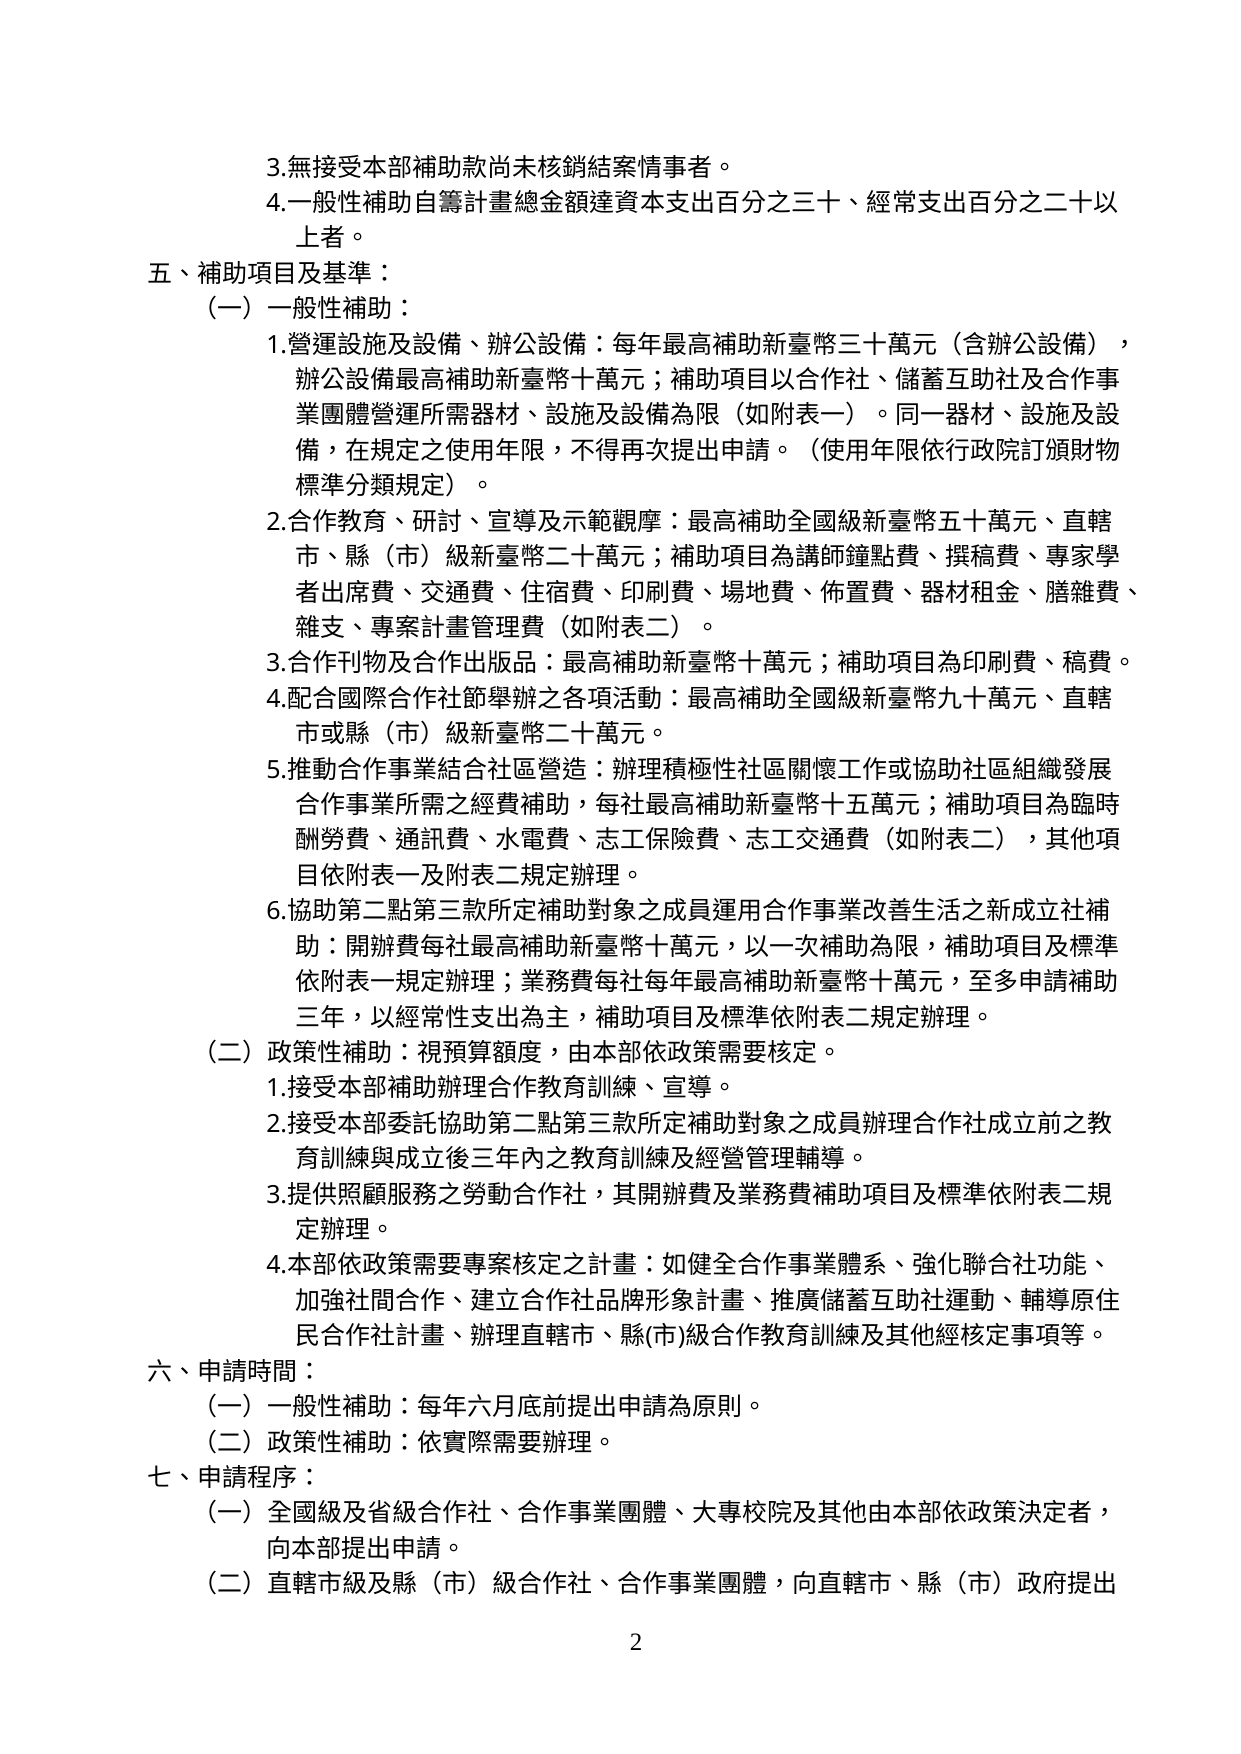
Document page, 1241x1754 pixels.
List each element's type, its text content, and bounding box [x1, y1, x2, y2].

text 5.推動合作事業結合社區營造：辦理積極性社區關懷工作或協助社區組織發展合作事業所需之經費補助，每社最高補助新臺幣十五萬元；補助項目為臨時酬勞費、通訊費、水電費、志工保險費、志工交通費（如附表二），其他項目依附表一及附表二規定辦理。 [266, 750, 1121, 891]
text 七、申請程序： [148, 1458, 1121, 1493]
text 4.本部依政策需要專案核定之計畫：如健全合作事業體系、強化聯合社功能、加強社間合作、建立合作社品牌形象計畫、推廣儲蓄互助社運動、輔導原住民合作社計畫、辦理直轄市、縣(市)級合作教育訓練及其他經核定事項等。 [266, 1246, 1121, 1352]
text 6.協助第二點第三款所定補助對象之成員運用合作事業改善生活之新成立社補助：開辦費每社最高補助新臺幣十萬元，以一次補助為限，補助項目及標準依附表一規定辦理；業務費每社每年最高補助新臺幣十萬元，至多申請補助三年，以經常性支出為主，補助項目及標準依附表二規定辦理。 [266, 891, 1121, 1033]
text 3.合作刊物及合作出版品：最高補助新臺幣十萬元；補助項目為印刷費、稿費。 [266, 643, 1121, 679]
text （一）一般性補助： [148, 289, 1121, 325]
text 六、申請時間： [148, 1352, 1121, 1387]
text 2.接受本部委託協助第二點第三款所定補助對象之成員辦理合作社成立前之教育訓練與成立後三年內之教育訓練及經營管理輔導。 [266, 1104, 1121, 1175]
text 2.合作教育、研討、宣導及示範觀摩：最高補助全國級新臺幣五十萬元、直轄市、縣（市）級新臺幣二十萬元；補助項目為講師鐘點費、撰稿費、專家學者出席費、交通費、住宿費、印刷費、場地費、佈置費、器材租金、膳雜費、雜支、專案計畫管理費（如附表二）。 [266, 502, 1121, 643]
text 五、補助項目及基準： [148, 254, 1121, 289]
text （一）一般性補助：每年六月底前提出申請為原則。 [148, 1387, 1121, 1423]
text （二）直轄市級及縣（市）級合作社、合作事業團體，向直轄市、縣（市）政府提出 [192, 1564, 1121, 1600]
text 1.營運設施及設備、辦公設備：每年最高補助新臺幣三十萬元（含辦公設備），辦公設備最高補助新臺幣十萬元；補助項目以合作社、儲蓄互助社及合作事業團體營運所需器材、設施及設備為限（如附表一）。同一器材、設施及設備，在規定之使用年限，不得再次提出申請。（使用年限依行政院訂頒財物標準分類規定）。 [266, 325, 1121, 502]
text （二）政策性補助：依實際需要辦理。 [148, 1423, 1121, 1458]
text 3.無接受本部補助款尚未核銷結案情事者。 [266, 148, 1121, 183]
text 4.配合國際合作社節舉辦之各項活動：最高補助全國級新臺幣九十萬元、直轄市或縣（市）級新臺幣二十萬元。 [266, 679, 1121, 750]
text （二）政策性補助：視預算額度，由本部依政策需要核定。 [148, 1033, 1121, 1068]
text （一）全國級及省級合作社、合作事業團體、大專校院及其他由本部依政策決定者，向本部提出申請。 [192, 1493, 1121, 1564]
text 1.接受本部補助辦理合作教育訓練、宣導。 [148, 1068, 1121, 1104]
text 4.一般性補助自籌計畫總金額達資本支出百分之三十、經常支出百分之二十以上者。 [266, 183, 1121, 254]
text 3.提供照顧服務之勞動合作社，其開辦費及業務費補助項目及標準依附表二規定辦理。 [266, 1175, 1121, 1246]
